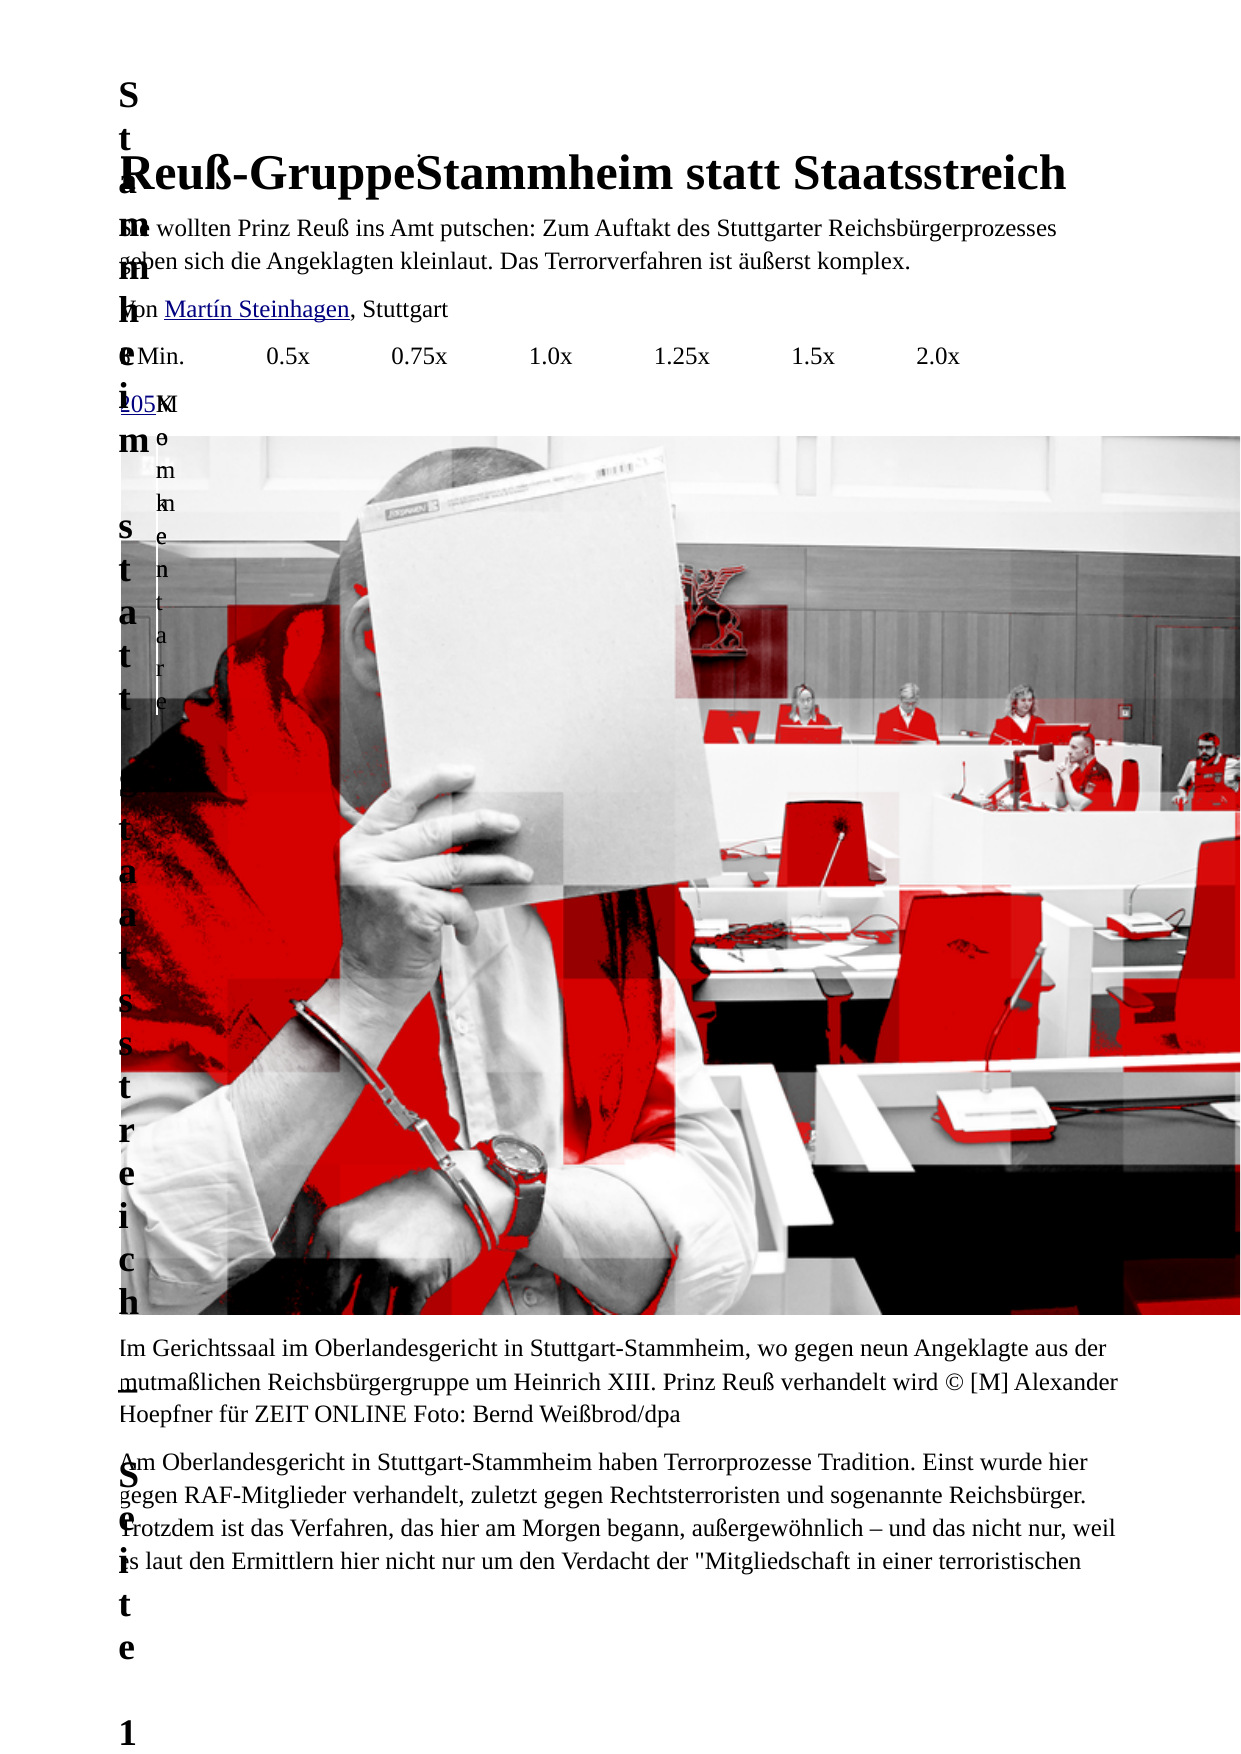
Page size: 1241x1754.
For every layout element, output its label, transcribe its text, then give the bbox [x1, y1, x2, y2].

text 205 [164, 397, 172, 411]
text Sie wollten Prinz Reuß ins Amt putschen: Zum Auftakt des Stuttgarter Reichsbürgerprozesses geben sich die Angeklagten kleinlaut. Das Terrorverfahren ist äußerst komplex. [121, 213, 1122, 275]
text 205 [158, 389, 1122, 418]
text Von Martín Steinhagen, Stuttgart [121, 294, 1122, 322]
picture [121, 1004, 128, 1011]
subtitle Reuß-GruppeStammheim statt Staatsstreich [121, 143, 1122, 201]
picture [121, 608, 129, 615]
picture [121, 1047, 128, 1054]
text Am Oberlandesgericht in Stuttgart-Stammheim haben Terrorprozesse Tradition. Einst wurde hier gegen RAF-Mitglieder verhandelt, zuletzt gegen Rechtsterroristen und sogenannte Reichsbürger. Trotzdem ist das Verfahren, das hier am Morgen begann, außergewöhnlich – und das nicht nur, weil es laut den Ermittlern hier nicht nur um den Verdacht der "Mitgliedschaft in einer terroristischen [121, 1447, 1122, 1575]
text 205 [121, 389, 156, 414]
picture [121, 910, 129, 917]
picture [121, 867, 129, 874]
picture [121, 436, 1241, 1315]
text Im Gerichtssaal im Oberlandesgericht in Stuttgart-Stammheim, wo gegen neun Angeklagte aus der mutmaßlichen Reichsbürgergruppe um Heinrich XIII. Prinz Reuß verhandelt wird © [M] Alexander Hoepfner für ZEIT ONLINE Foto: Bernd Weißbrod/​dpa [121, 1333, 1122, 1428]
picture [121, 530, 128, 537]
text 8 Min. 0.5x 0.75x 1.0x 1.25x 1.5x 2.0x [121, 341, 1122, 370]
picture [121, 783, 133, 795]
